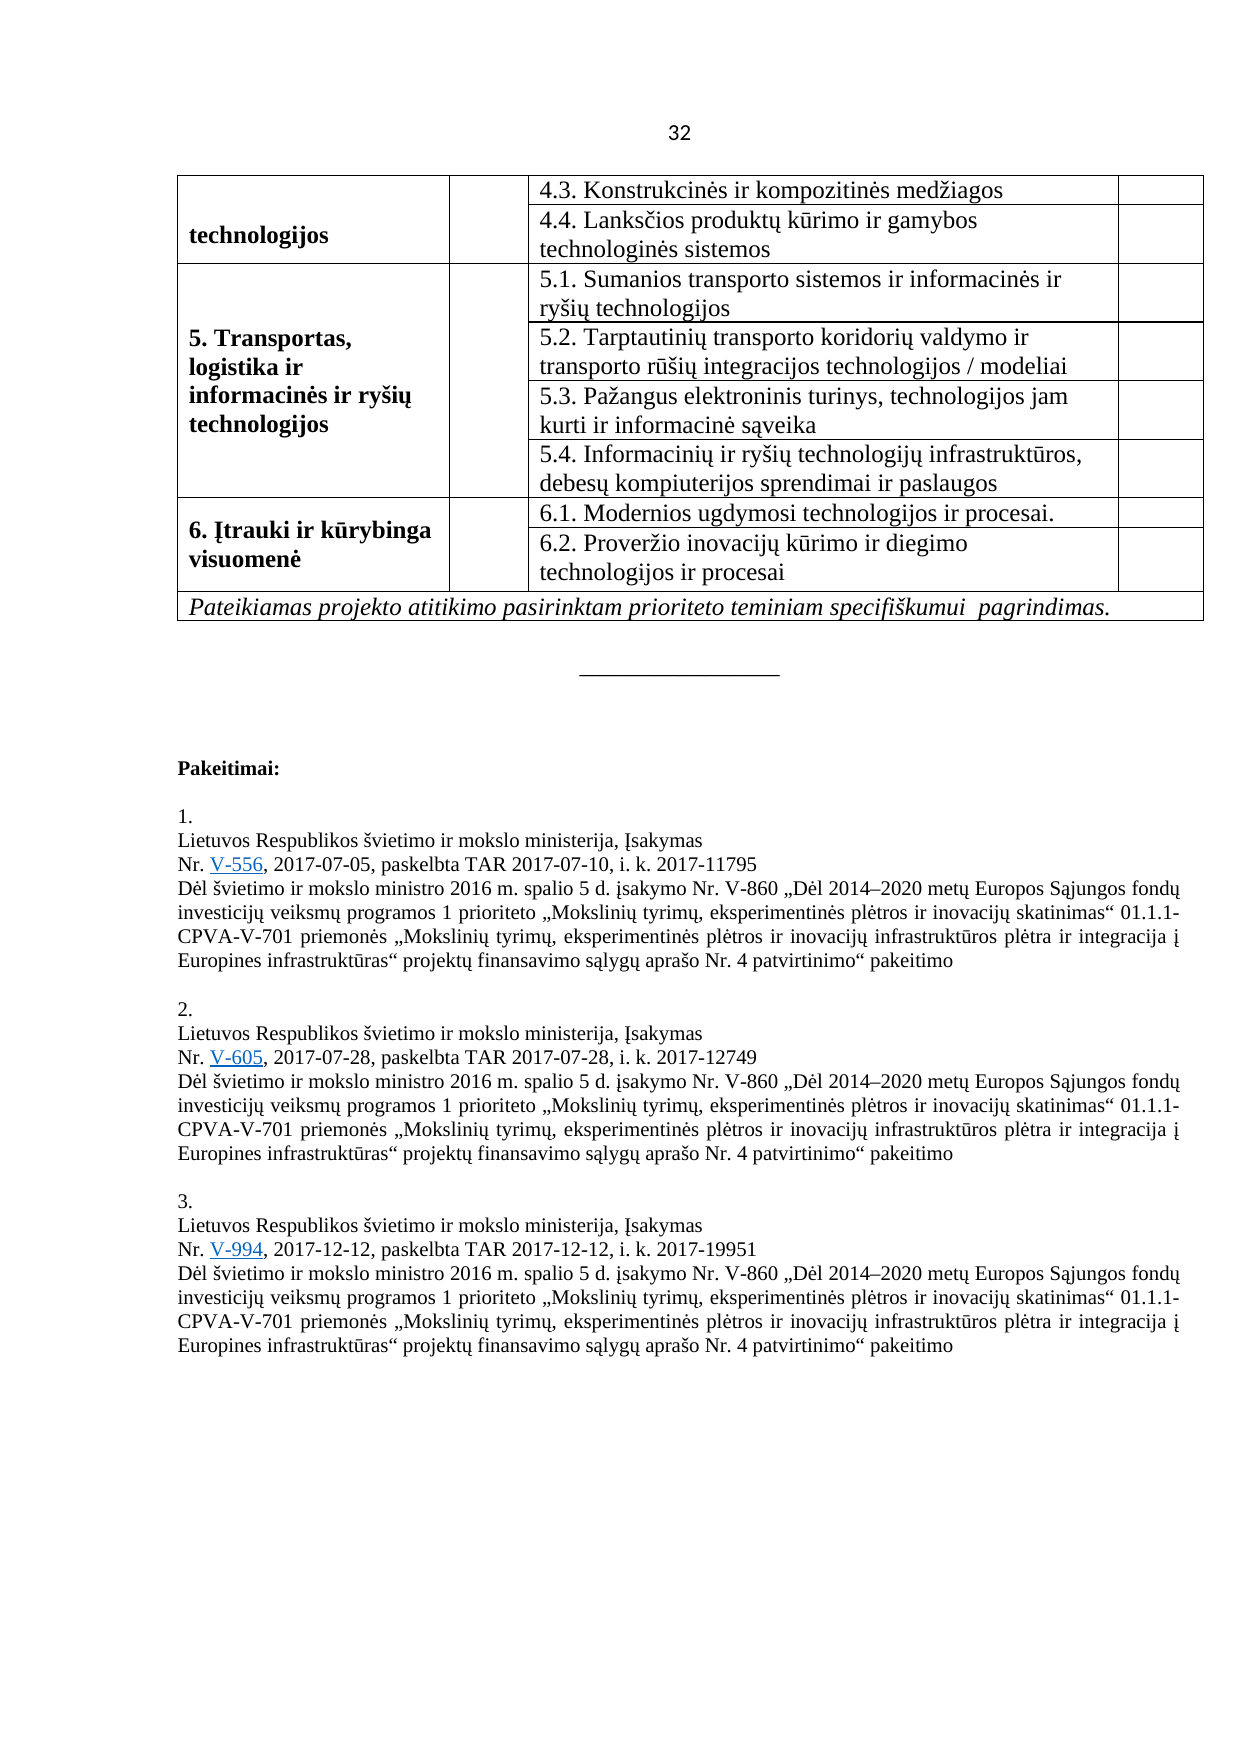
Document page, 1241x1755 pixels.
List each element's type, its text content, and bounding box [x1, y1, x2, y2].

table_cell 4.3. Konstrukcinės ir kompozitinės medžiagos [529, 176, 1118, 204]
table_cell 6. Įtrauki ir kūrybinga visuomenė [178, 498, 449, 591]
table_cell [1119, 176, 1203, 204]
table_cell [1119, 323, 1203, 380]
table_cell Pateikiamas projekto atitikimo pasirinktam prioriteto teminiam specifiškumui pagrindimas. [178, 592, 1203, 620]
table_cell 5. Transportas, logistika ir informacinės ir ryšių technologijos [178, 264, 449, 497]
text Nr. V-994, 2017-12-12, paskelbta TAR 2017-12-12, i. k. 2017-19951 [177, 1237, 1181, 1261]
text Pakeitimai: [177, 756, 1181, 780]
text Nr. V-605, 2017-07-28, paskelbta TAR 2017-07-28, i. k. 2017-12749 [177, 1044, 1181, 1069]
table_cell 5.2. Tarptautinių transporto koridorių valdymo ir transporto rūšių integracijos technologijos / modeliai [529, 323, 1118, 380]
text 2. [177, 996, 1181, 1021]
table_cell [450, 498, 528, 591]
table_cell 4.4. Lanksčios produktų kūrimo ir gamybos technologinės sistemos [529, 205, 1118, 263]
table_cell 5.1. Sumanios transporto sistemos ir informacinės ir ryšių technologijos [529, 264, 1118, 321]
table_cell [1119, 498, 1203, 527]
text Lietuvos Respublikos švietimo ir mokslo ministerija, Įsakymas [177, 1213, 1181, 1237]
table_cell [1119, 264, 1203, 321]
table_cell [1119, 528, 1203, 591]
table_cell [1119, 440, 1203, 497]
text Nr. V-556, 2017-07-05, paskelbta TAR 2017-07-10, i. k. 2017-11795 [177, 852, 1181, 876]
text Lietuvos Respublikos švietimo ir mokslo ministerija, Įsakymas [177, 1021, 1181, 1044]
text Dėl švietimo ir mokslo ministro 2016 m. spalio 5 d. įsakymo Nr. V-860 „Dėl 2014–2020 metų Europos Sąjungos fondų investicijų veiksmų programos 1 prioriteto „Mokslinių tyrimų, eksperimentinės plėtros ir inovacijų skatinimas“ 01.1.1-CPVA-V-701 priemonės „Mokslinių tyrimų, eksperimentinės plėtros ir inovacijų infrastruktūros plėtra ir integracija į Europines infrastruktūras“ projektų finansavimo sąlygų aprašo Nr. 4 patvirtinimo“ pakeitimo [177, 1261, 1181, 1357]
table_cell 6.2. Proveržio inovacijų kūrimo ir diegimo technologijos ir procesai [529, 528, 1118, 591]
table_cell [450, 176, 528, 263]
table_cell [450, 264, 528, 497]
table_cell technologijos [178, 176, 449, 263]
text Lietuvos Respublikos švietimo ir mokslo ministerija, Įsakymas [177, 828, 1181, 852]
table_cell [1119, 381, 1203, 438]
text Dėl švietimo ir mokslo ministro 2016 m. spalio 5 d. įsakymo Nr. V-860 „Dėl 2014–2020 metų Europos Sąjungos fondų investicijų veiksmų programos 1 prioriteto „Mokslinių tyrimų, eksperimentinės plėtros ir inovacijų skatinimas“ 01.1.1-CPVA-V-701 priemonės „Mokslinių tyrimų, eksperimentinės plėtros ir inovacijų infrastruktūros plėtra ir integracija į Europines infrastruktūras“ projektų finansavimo sąlygų aprašo Nr. 4 patvirtinimo“ pakeitimo [177, 876, 1181, 972]
text 1. [177, 804, 1181, 828]
table_cell 5.3. Pažangus elektroninis turinys, technologijos jam kurti ir informacinė sąveika [529, 381, 1118, 438]
table_cell 6.1. Modernios ugdymosi technologijos ir procesai. [529, 498, 1118, 527]
text Dėl švietimo ir mokslo ministro 2016 m. spalio 5 d. įsakymo Nr. V-860 „Dėl 2014–2020 metų Europos Sąjungos fondų investicijų veiksmų programos 1 prioriteto „Mokslinių tyrimų, eksperimentinės plėtros ir inovacijų skatinimas“ 01.1.1-CPVA-V-701 priemonės „Mokslinių tyrimų, eksperimentinės plėtros ir inovacijų infrastruktūros plėtra ir integracija į Europines infrastruktūras“ projektų finansavimo sąlygų aprašo Nr. 4 patvirtinimo“ pakeitimo [177, 1069, 1181, 1165]
table_cell 5.4. Informacinių ir ryšių technologijų infrastruktūros, debesų kompiuterijos sprendimai ir paslaugos [529, 440, 1118, 497]
text 3. [177, 1189, 1181, 1213]
text ________________ [177, 650, 1181, 679]
table_cell [1119, 205, 1203, 263]
